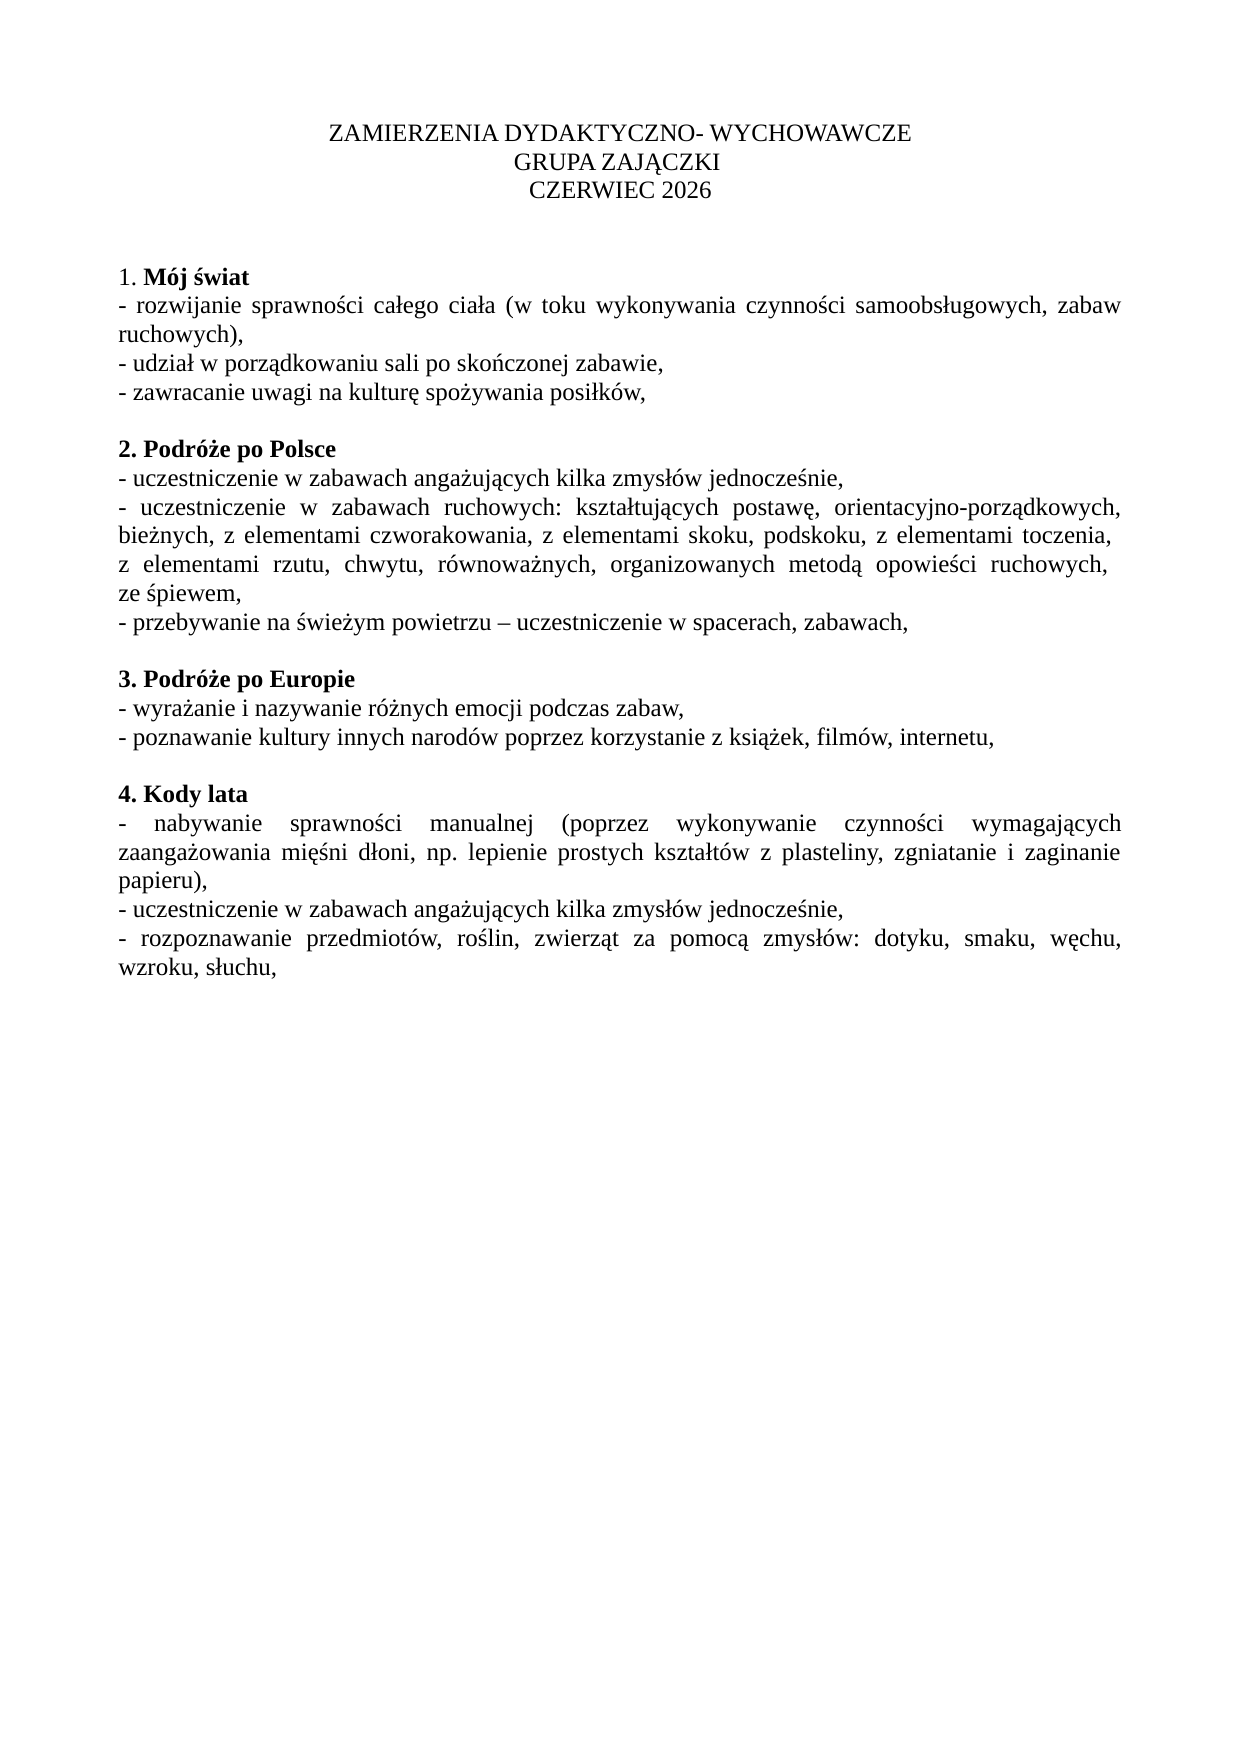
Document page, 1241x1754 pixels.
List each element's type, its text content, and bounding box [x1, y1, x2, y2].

text CZERWIEC 2026 [118, 176, 1122, 204]
text 2. Podróże po Polsce [118, 434, 1122, 463]
text - uczestniczenie w zabawach angażujących kilka zmysłów jednocześnie, [118, 463, 1122, 492]
text - wyrażanie i nazywanie różnych emocji podczas zabaw, [118, 693, 1122, 722]
text - zawracanie uwagi na kulturę spożywania posiłków, [118, 377, 1122, 406]
text - rozpoznawanie przedmiotów, roślin, zwierząt za pomocą zmysłów: dotyku, smaku, węchu, wzroku, słuchu, [118, 923, 1122, 981]
text - uczestniczenie w zabawach ruchowych: kształtujących postawę, orientacyjno-porządkowych, bieżnych, z elementami czworakowania, z elementami skoku, podskoku, z elementami toczenia, z elementami rzutu, chwytu, równoważnych, organizowanych metodą opowieści ruchowych, ze śpiewem, [118, 492, 1122, 607]
text ZAMIERZENIA DYDAKTYCZNO- WYCHOWAWCZE [118, 118, 1122, 147]
text - uczestniczenie w zabawach angażujących kilka zmysłów jednocześnie, [118, 894, 1122, 923]
text - przebywanie na świeżym powietrzu – uczestniczenie w spacerach, zabawach, [118, 607, 1122, 636]
text - udział w porządkowaniu sali po skończonej zabawie, [118, 348, 1122, 377]
text - rozwijanie sprawności całego ciała (w toku wykonywania czynności samoobsługowych, zabaw ruchowych), [118, 291, 1122, 348]
text 1. Mój świat [118, 262, 1122, 291]
text GRUPA ZAJĄCZKI [118, 147, 1122, 176]
text - nabywanie sprawności manualnej (poprzez wykonywanie czynności wymagających zaangażowania mięśni dłoni, np. lepienie prostych kształtów z plasteliny, zgniatanie i zaginanie papieru), [118, 808, 1122, 894]
text 3. Podróże po Europie [118, 664, 1122, 693]
text 4. Kody lata [118, 779, 1122, 808]
text - poznawanie kultury innych narodów poprzez korzystanie z książek, filmów, internetu, [118, 722, 1122, 751]
